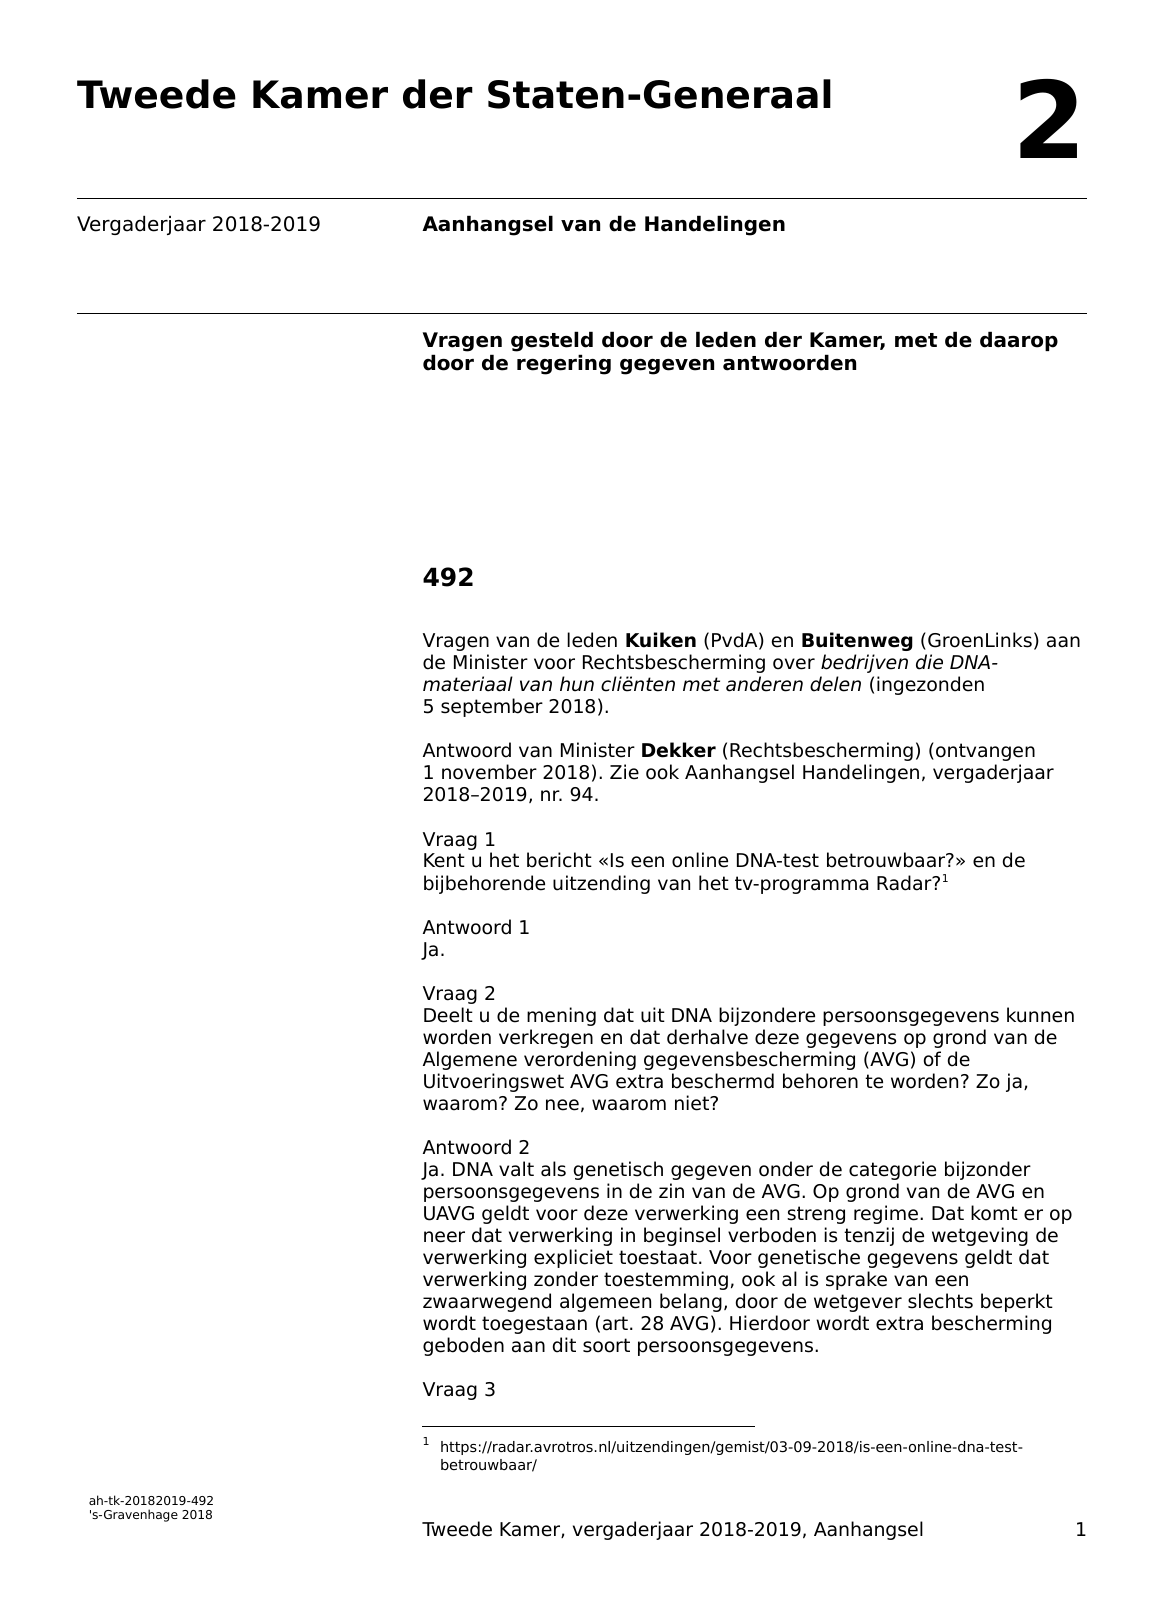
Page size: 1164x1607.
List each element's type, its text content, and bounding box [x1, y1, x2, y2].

text 's-Gravenhage 2018 [88, 1508, 323, 1522]
text Ja. DNA valt als genetisch gegeven onder de categorie bijzonder persoonsgegevens in de zin van de AVG. Op grond van de AVG en UAVG geldt voor deze verwerking een streng regime. Dat komt er op neer dat verwerking in beginsel verboden is tenzij de wetgeving de verwerking expliciet toestaat. Voor genetische gegevens geldt dat verwerking zonder toestemming, ook al is sprake van een zwaarwegend algemeen belang, door de wetgever slechts beperkt wordt toegestaan (art. 28 AVG). Hierdoor wordt extra bescherming geboden aan dit soort persoonsgegevens. [422, 1159, 1087, 1357]
text Vragen van de leden Kuiken (PvdA) en Buitenweg (GroenLinks) aan de Minister voor Rechtsbescherming over bedrijven die DNA-materiaal van hun cliënten met anderen delen (ingezonden 5 september 2018). [422, 630, 1087, 718]
text Antwoord 2 [422, 1137, 1087, 1159]
text https://radar.avrotros.nl/uitzendingen/gemist/03-09-2018/is-een-online-dna-test-betrouwbaar/ [422, 1435, 1087, 1474]
text Vraag 3 [422, 1379, 1087, 1401]
table_header 2 [886, 59, 1087, 198]
text 492 [422, 563, 1087, 592]
table_cell Vragen gesteld door de leden der Kamer, met de daarop door de regering gegeven antwoorden [422, 314, 1087, 375]
text Antwoord van Minister Dekker (Rechtsbescherming) (ontvangen 1 november 2018). Zie ook Aanhangsel Handelingen, vergaderjaar 2018–2019, nr. 94. [422, 740, 1087, 806]
table_cell [77, 314, 422, 375]
text Vraag 1 [422, 828, 1087, 850]
table_cell Vergaderjaar 2018-2019 [77, 199, 422, 313]
text Antwoord 1 [422, 917, 1087, 938]
table_header Tweede Kamer der Staten-Generaal [77, 59, 886, 198]
text Vraag 2 [422, 983, 1087, 1005]
text Kent u het bericht «Is een online DNA-test betrouwbaar?» en de bijbehorende uitzending van het tv-programma Radar? [422, 850, 1087, 894]
text Ja. [422, 938, 1087, 961]
text ah-tk-20182019-492 [88, 1494, 323, 1508]
table_cell Aanhangsel van de Handelingen [422, 199, 1087, 313]
text Deelt u de mening dat uit DNA bijzondere persoonsgegevens kunnen worden verkregen en dat derhalve deze gegevens op grond van de Algemene verordening gegevensbescherming (AVG) of de Uitvoeringswet AVG extra beschermd behoren te worden? Zo ja, waarom? Zo nee, waarom niet? [422, 1005, 1087, 1114]
